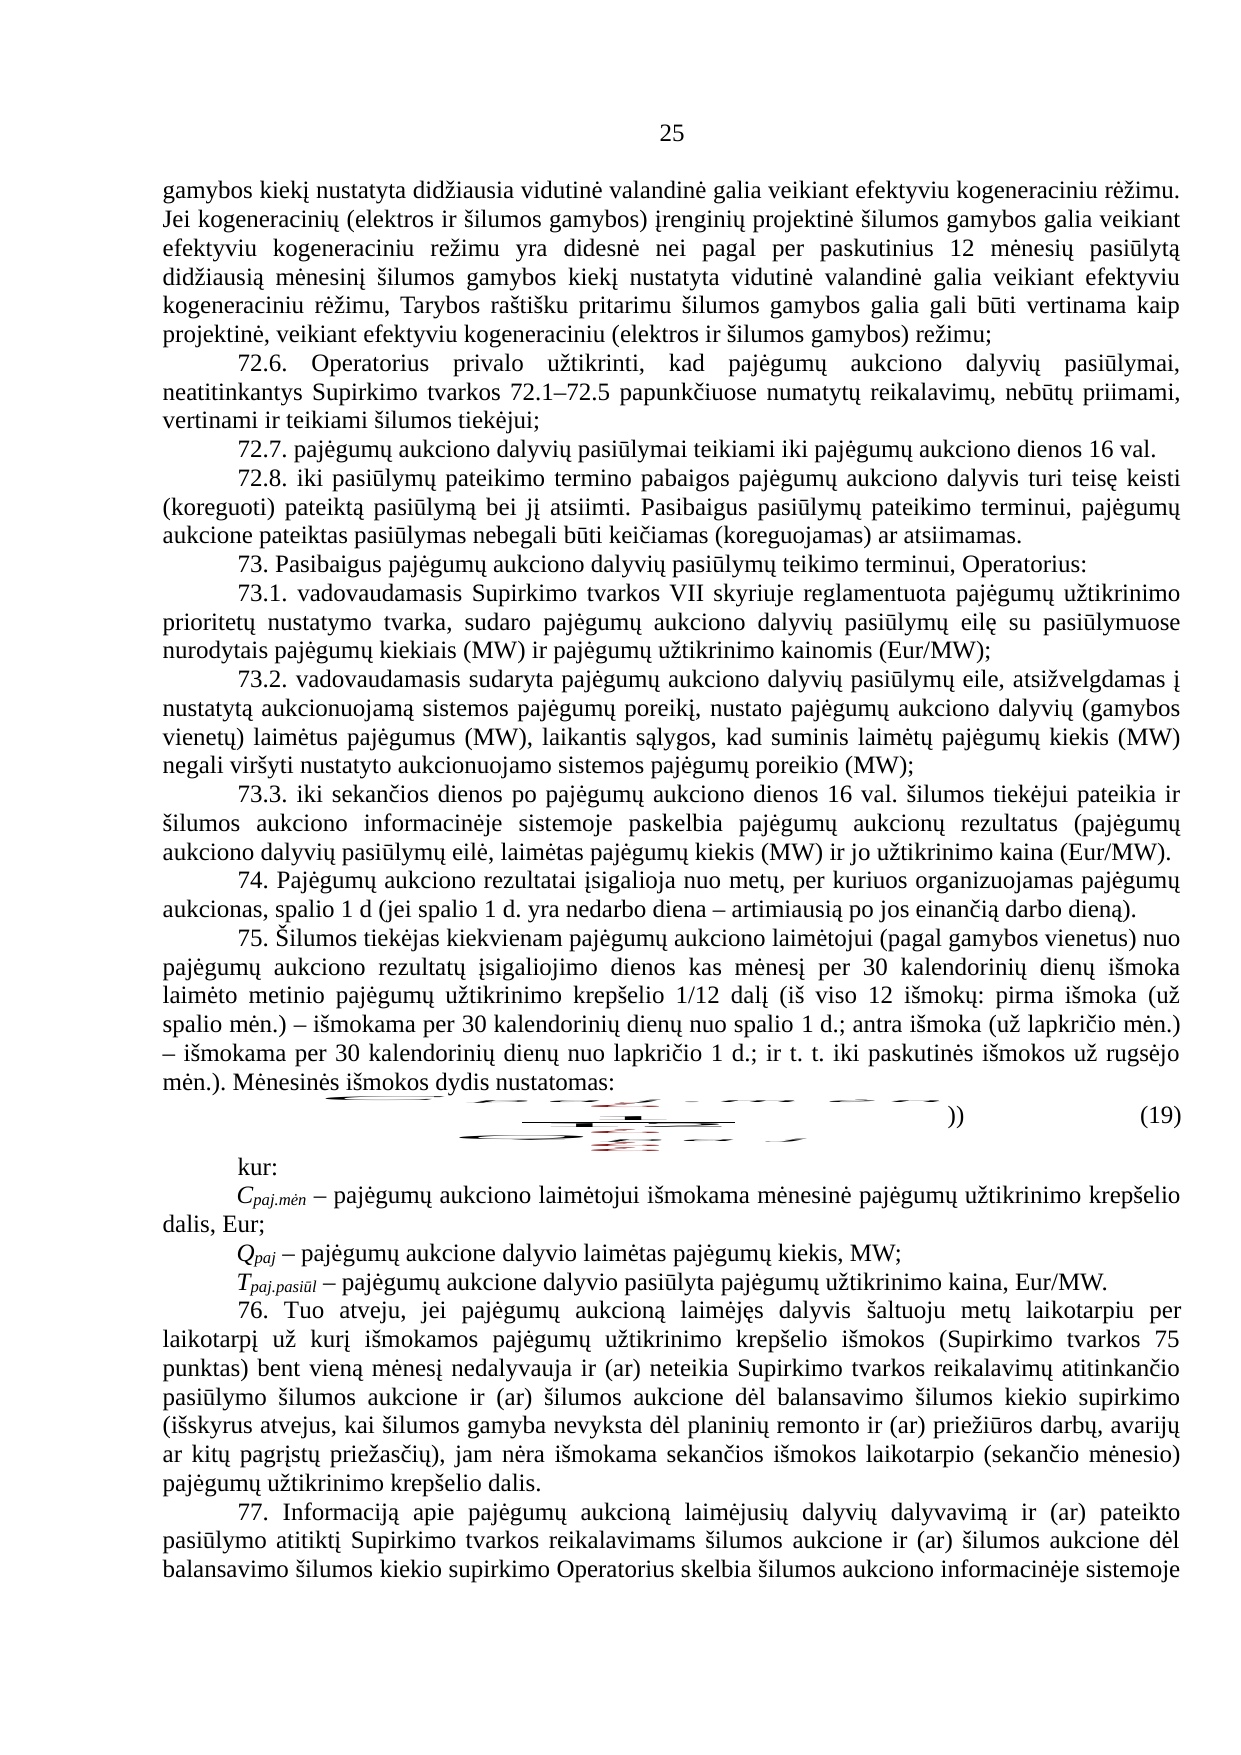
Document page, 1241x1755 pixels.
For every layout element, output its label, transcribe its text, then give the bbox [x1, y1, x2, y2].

text 73.2. vadovaudamasis sudaryta pajėgumų aukciono dalyvių pasiūlymų eile, atsižvelgdamas į nustatytą aukcionuojamą sistemos pajėgumų poreikį, nustato pajėgumų aukciono dalyvių (gamybos vienetų) laimėtus pajėgumus (MW), laikantis sąlygos, kad suminis laimėtų pajėgumų kiekis (MW) negali viršyti nustatyto aukcionuojamo sistemos pajėgumų poreikio (MW); [162, 664, 1181, 779]
text kur: [237, 1152, 1181, 1181]
text Qpaj – pajėgumų aukcione dalyvio laimėtas pajėgumų kiekis, MW; [162, 1238, 1181, 1267]
text 76. Tuo atveju, jei pajėgumų aukcioną laimėjęs dalyvis šaltuoju metų laikotarpiu per laikotarpį už kurį išmokamos pajėgumų užtikrinimo krepšelio išmokos (Supirkimo tvarkos 75 punktas) bent vieną mėnesį nedalyvauja ir (ar) neteikia Supirkimo tvarkos reikalavimų atitinkančio pasiūlymo šilumos aukcione ir (ar) šilumos aukcione dėl balansavimo šilumos kiekio supirkimo (išskyrus atvejus, kai šilumos gamyba nevyksta dėl planinių remonto ir (ar) priežiūros darbų, avarijų ar kitų pagrįstų priežasčių), jam nėra išmokama sekančios išmokos laikotarpio (sekančio mėnesio) pajėgumų užtikrinimo krepšelio dalis. [162, 1296, 1181, 1497]
text Cpaj.mėn – pajėgumų aukciono laimėtojui išmokama mėnesinė pajėgumų užtikrinimo krepšelio dalis, Eur; [162, 1181, 1181, 1238]
text 72.7. pajėgumų aukciono dalyvių pasiūlymai teikiami iki pajėgumų aukciono dienos 16 val. [162, 434, 1181, 463]
text 75. Šilumos tiekėjas kiekvienam pajėgumų aukciono laimėtojui (pagal gamybos vienetus) nuo pajėgumų aukciono rezultatų įsigaliojimo dienos kas mėnesį per 30 kalendorinių dienų išmoka laimėto metinio pajėgumų užtikrinimo krepšelio 1/12 dalį (iš viso 12 išmokų: pirma išmoka (už spalio mėn.) – išmokama per 30 kalendorinių dienų nuo spalio 1 d.; antra išmoka (už lapkričio mėn.) – išmokama per 30 kalendorinių dienų nuo lapkričio 1 d.; ir t. t. iki paskutinės išmokos už rugsėjo mėn.). Mėnesinės išmokos dydis nustatomas: [162, 923, 1181, 1096]
text 77. Informaciją apie pajėgumų aukcioną laimėjusių dalyvių dalyvavimą ir (ar) pateikto pasiūlymo atitiktį Supirkimo tvarkos reikalavimams šilumos aukcione ir (ar) šilumos aukcione dėl balansavimo šilumos kiekio supirkimo Operatorius skelbia šilumos aukciono informacinėje sistemoje [162, 1497, 1181, 1583]
text 72.6. Operatorius privalo užtikrinti, kad pajėgumų aukciono dalyvių pasiūlymai, neatitinkantys Supirkimo tvarkos 72.1–72.5 papunkčiuose numatytų reikalavimų, nebūtų priimami, vertinami ir teikiami šilumos tiekėjui; [162, 348, 1181, 434]
text 74. Pajėgumų aukciono rezultatai įsigalioja nuo metų, per kuriuos organizuojamas pajėgumų aukcionas, spalio 1 d (jei spalio 1 d. yra nedarbo diena – artimiausią po jos einančią darbo dieną). [162, 866, 1181, 923]
text 73.1. vadovaudamasis Supirkimo tvarkos VII skyriuje reglamentuota pajėgumų užtikrinimo prioritetų nustatymo tvarka, sudaro pajėgumų aukciono dalyvių pasiūlymų eilę su pasiūlymuose nurodytais pajėgumų kiekiais (MW) ir pajėgumų užtikrinimo kainomis (Eur/MW); [162, 578, 1181, 664]
text 73. Pasibaigus pajėgumų aukciono dalyvių pasiūlymų teikimo terminui, Operatorius: [162, 549, 1181, 578]
text 73.3. iki sekančios dienos po pajėgumų aukciono dienos 16 val. šilumos tiekėjui pateikia ir šilumos aukciono informacinėje sistemoje paskelbia pajėgumų aukcionų rezultatus (pajėgumų aukciono dalyvių pasiūlymų eilė, laimėtas pajėgumų kiekis (MW) ir jo užtikrinimo kaina (Eur/MW). [162, 779, 1181, 866]
text gamybos kiekį nustatyta didžiausia vidutinė valandinė galia veikiant efektyviu kogeneraciniu rėžimu. Jei kogeneracinių (elektros ir šilumos gamybos) įrenginių projektinė šilumos gamybos galia veikiant efektyviu kogeneraciniu režimu yra didesnė nei pagal per paskutinius 12 mėnesių pasiūlytą didžiausią mėnesinį šilumos gamybos kiekį nustatyta vidutinė valandinė galia veikiant efektyviu kogeneraciniu rėžimu, Tarybos raštišku pritarimu šilumos gamybos galia gali būti vertinama kaip projektinė, veikiant efektyviu kogeneraciniu (elektros ir šilumos gamybos) režimu; [162, 176, 1181, 348]
text 72.8. iki pasiūlymų pateikimo termino pabaigos pajėgumų aukciono dalyvis turi teisę keisti (koreguoti) pateiktą pasiūlymą bei jį atsiimti. Pasibaigus pasiūlymų pateikimo terminui, pajėgumų aukcione pateiktas pasiūlymas nebegali būti keičiamas (koreguojamas) ar atsiimamas. [162, 463, 1181, 549]
text Tpaj.pasiūl – pajėgumų aukcione dalyvio pasiūlyta pajėgumų užtikrinimo kaina, Eur/MW. [162, 1267, 1181, 1296]
text )) (19) [200, 1096, 1181, 1152]
